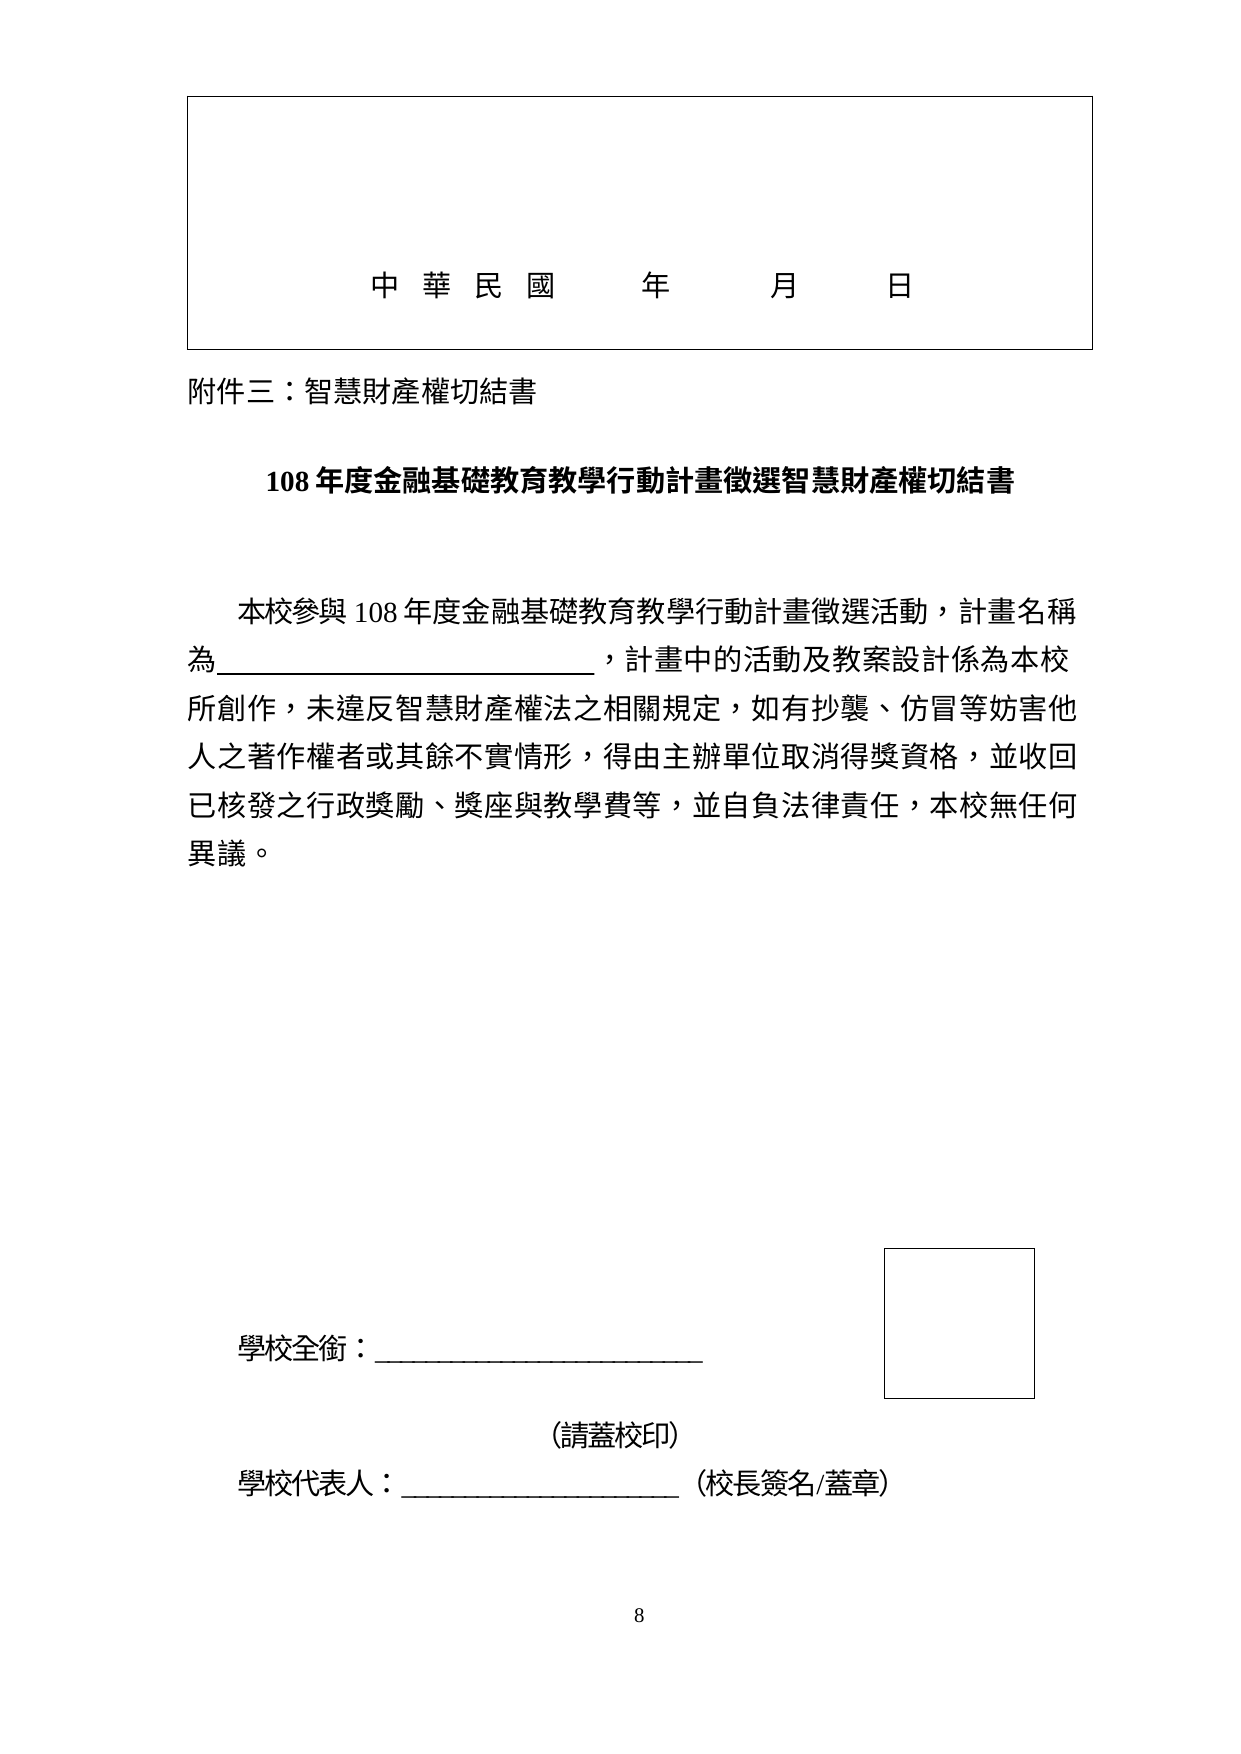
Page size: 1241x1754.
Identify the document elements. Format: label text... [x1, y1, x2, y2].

text 108年度金融基礎教育教學行動計畫徵選智慧財產權切結書 [187, 457, 1093, 500]
text [1035, 1325, 1093, 1368]
text 學校代表人：______________________（校長簽名/蓋章） [187, 1461, 1093, 1503]
text 學校全銜：__________________________ [187, 1325, 884, 1368]
text 附件三：智慧財產權切結書 [187, 369, 1093, 411]
text 本校參與108年度金融基礎教育教學行動計畫徵選活動，計畫名稱為 ，計畫中的活動及教案設計係為本校所創作，未違反智慧財產權法之相關規定，如有抄襲、仿冒等妨害他人之著作權者或其餘不實情形，得由主辦單位取消得獎資格，並收回已核發之行政獎勵、獎座與教學費等，並自負法律責任，本校無任何異議。 [187, 588, 1093, 873]
text （請蓋校印） [187, 1412, 1093, 1455]
table_cell 中 華 民 國 年 月 日 [188, 97, 1092, 349]
